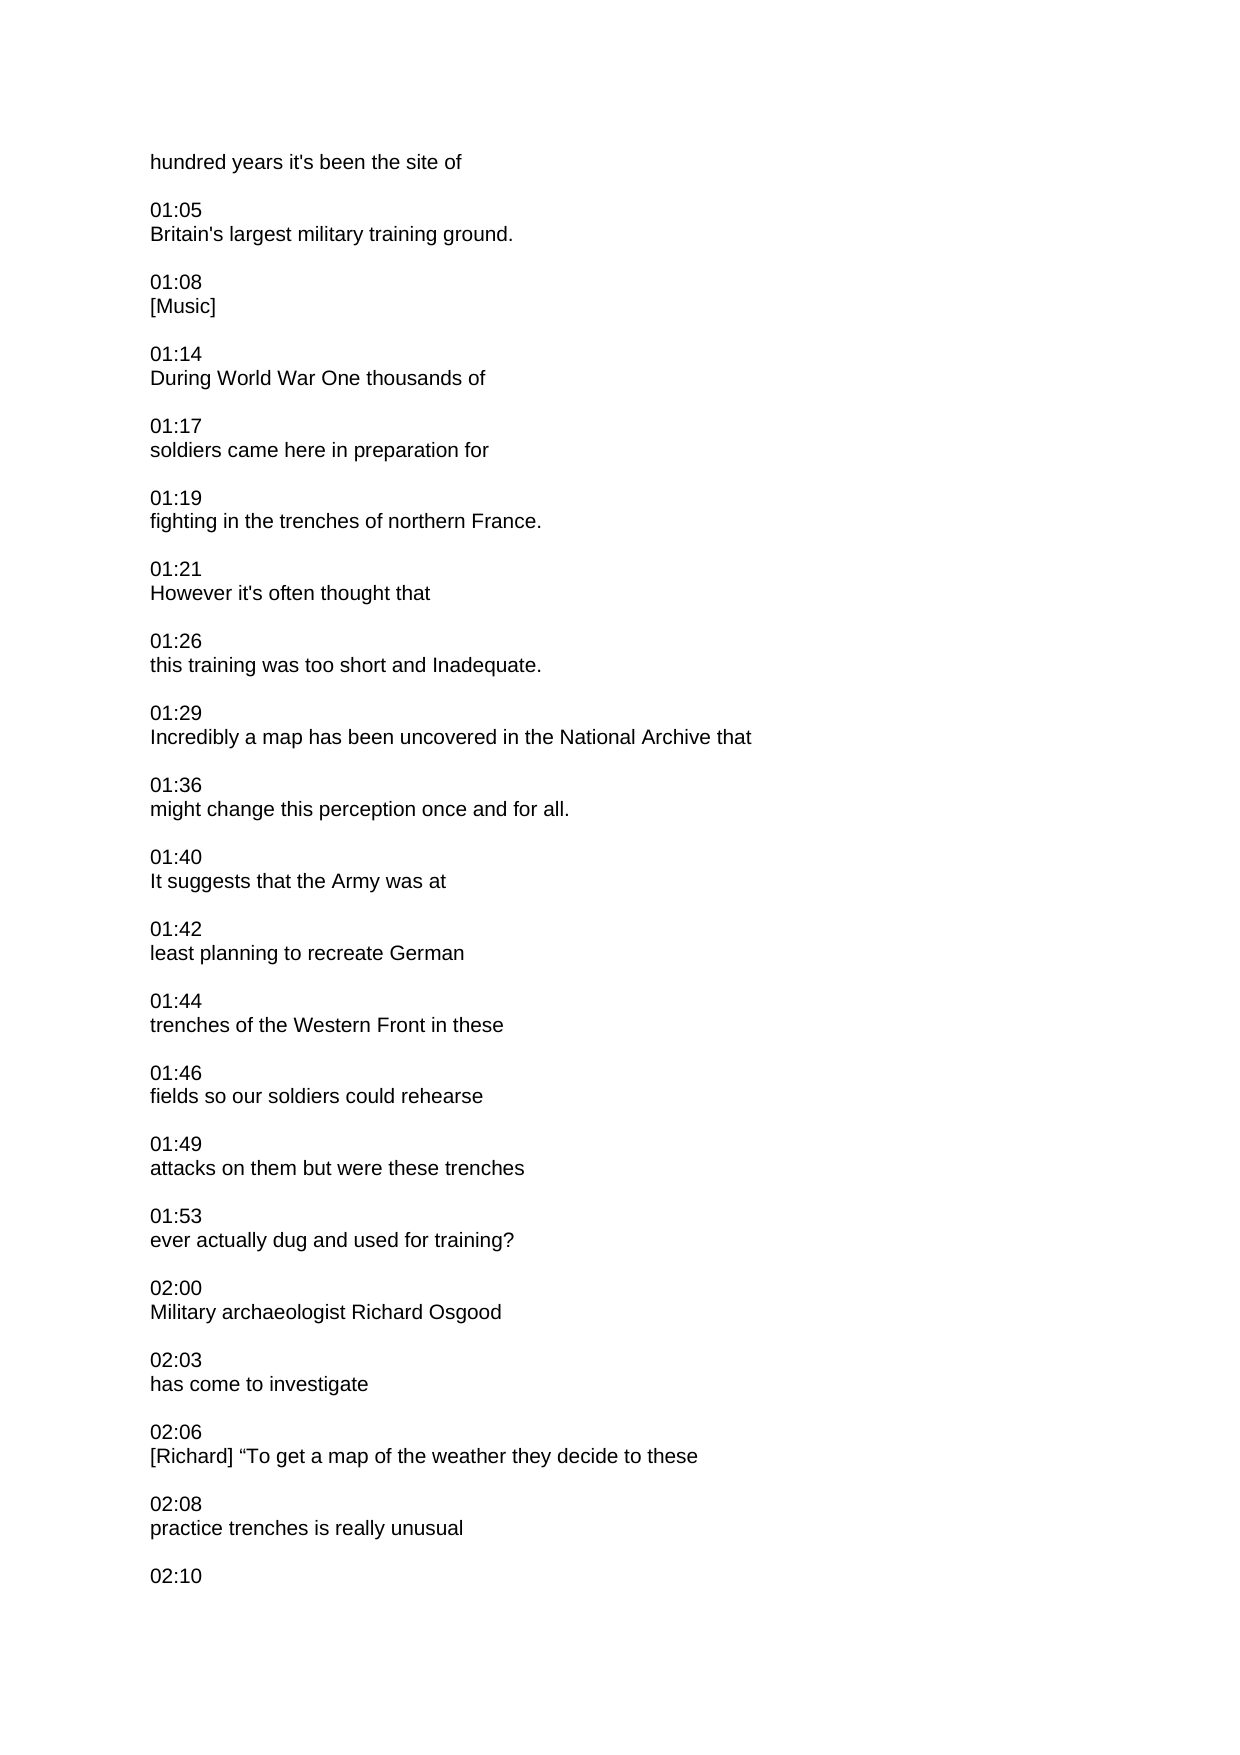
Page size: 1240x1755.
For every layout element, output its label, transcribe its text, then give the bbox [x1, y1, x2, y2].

text 01:19 [150, 485, 1089, 509]
text 01:49 [150, 1132, 1089, 1156]
text soldiers came here in preparation for [150, 437, 1089, 461]
text fighting in the trenches of northern France. [150, 509, 1089, 533]
text least planning to recreate German [150, 941, 1089, 964]
text During World War One thousands of [150, 366, 1089, 389]
text 01:08 [150, 270, 1089, 294]
text hundred years it's been the site of [150, 150, 1089, 174]
text 01:46 [150, 1060, 1089, 1084]
text 01:40 [150, 845, 1089, 869]
text this training was too short and Inadequate. [150, 653, 1089, 677]
text 01:42 [150, 917, 1089, 941]
text 01:26 [150, 629, 1089, 653]
text Incredibly a map has been uncovered in the National Archive that [150, 725, 1089, 749]
text 02:08 [150, 1492, 1089, 1516]
text 01:14 [150, 342, 1089, 366]
text 02:00 [150, 1276, 1089, 1300]
text has come to investigate [150, 1372, 1089, 1396]
text fields so our soldiers could rehearse [150, 1084, 1089, 1108]
text 01:29 [150, 701, 1089, 725]
text attacks on them but were these trenches [150, 1156, 1089, 1180]
text 01:44 [150, 988, 1089, 1012]
text practice trenches is really unusual [150, 1516, 1089, 1539]
text trenches of the Western Front in these [150, 1012, 1089, 1036]
text might change this perception once and for all. [150, 797, 1089, 821]
text ever actually dug and used for training? [150, 1228, 1089, 1252]
text 01:21 [150, 557, 1089, 581]
text 01:53 [150, 1204, 1089, 1228]
text 02:03 [150, 1348, 1089, 1372]
text [Richard] “To get a map of the weather they decide to these [150, 1444, 1089, 1468]
text However it's often thought that [150, 581, 1089, 605]
text 02:10 [150, 1563, 1089, 1587]
text Britain's largest military training ground. [150, 222, 1089, 246]
text It suggests that the Army was at [150, 869, 1089, 893]
text [Music] [150, 294, 1089, 318]
text 01:17 [150, 413, 1089, 437]
text Military archaeologist Richard Osgood [150, 1300, 1089, 1324]
text 02:06 [150, 1420, 1089, 1444]
text 01:05 [150, 198, 1089, 222]
text 01:36 [150, 773, 1089, 797]
